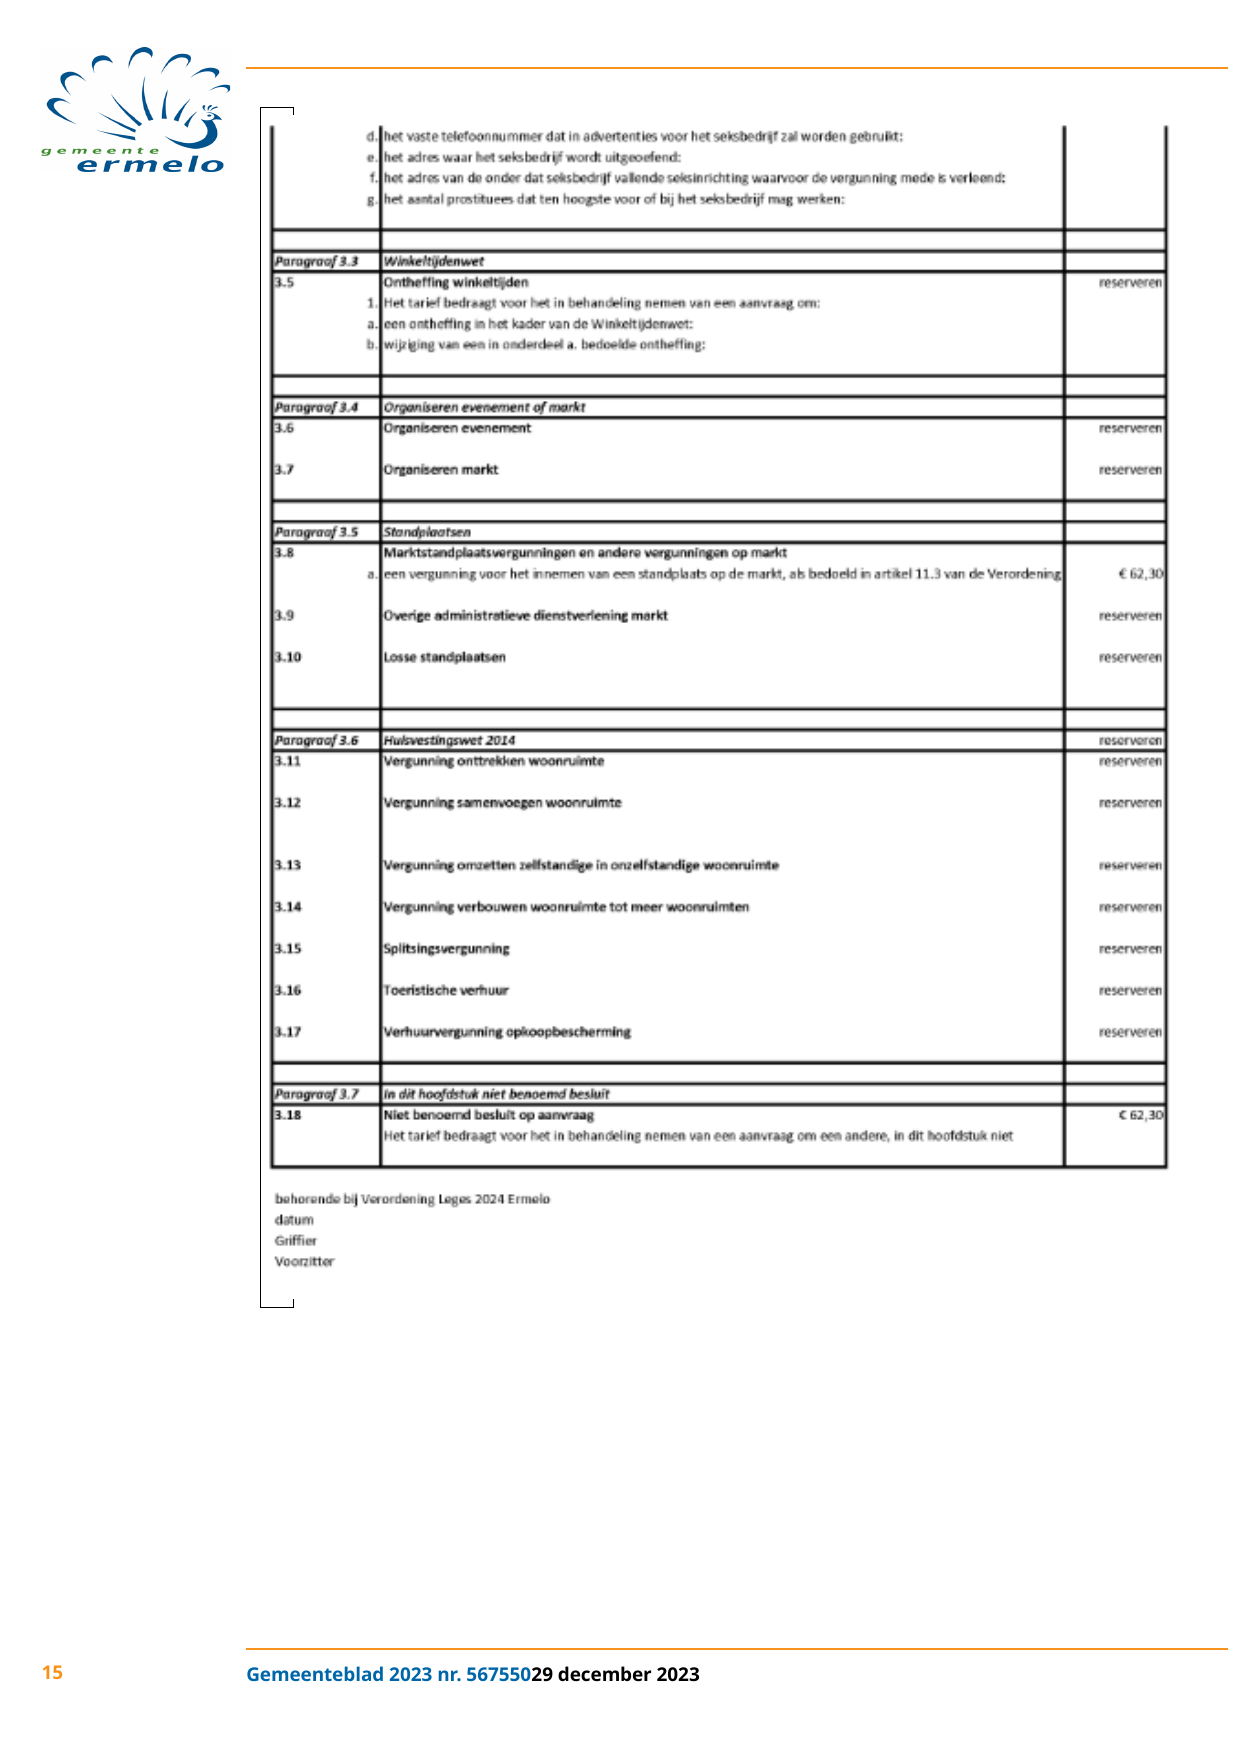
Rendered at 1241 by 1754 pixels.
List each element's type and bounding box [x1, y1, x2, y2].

picture [41, 47, 231, 172]
picture [268, 115, 1173, 1299]
